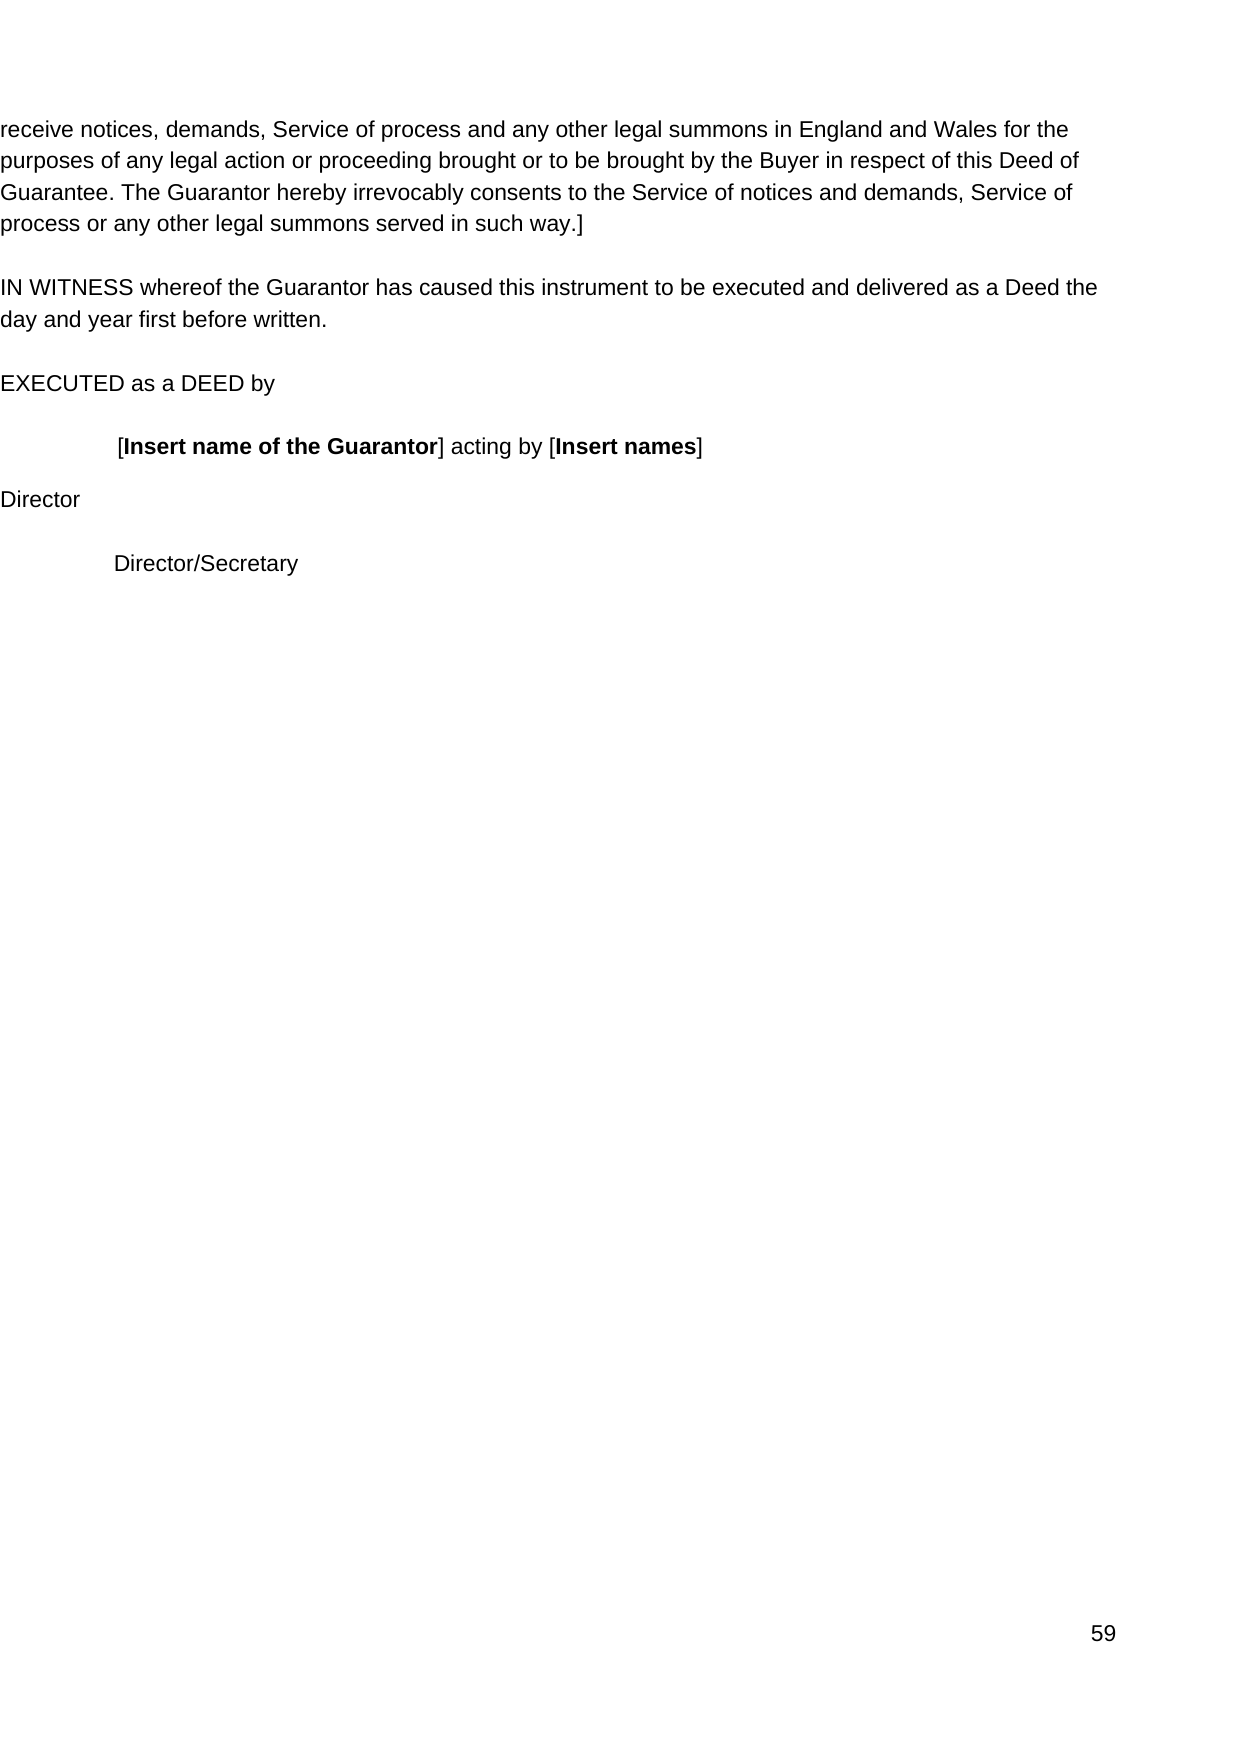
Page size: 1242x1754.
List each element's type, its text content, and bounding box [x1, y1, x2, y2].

text Director/Secretary [0, 549, 1122, 578]
subtitle [Insert name of the Guarantor] acting by [Insert names] [117, 433, 739, 460]
text Director [0, 486, 1121, 512]
text EXECUTED as a DEED by [0, 369, 1121, 396]
text IN WITNESS whereof the Guarantor has caused this instrument to be executed and delivered as a Deed the day and year first before written. [0, 274, 1121, 332]
text receive notices, demands, Service of process and any other legal summons in England and Wales for the purposes of any legal action or proceeding brought or to be brought by the Buyer in respect of this Deed of Guarantee. The Guarantor hereby irrevocably consents to the Service of notices and demands, Service of process or any other legal summons served in such way.] [0, 116, 1121, 237]
